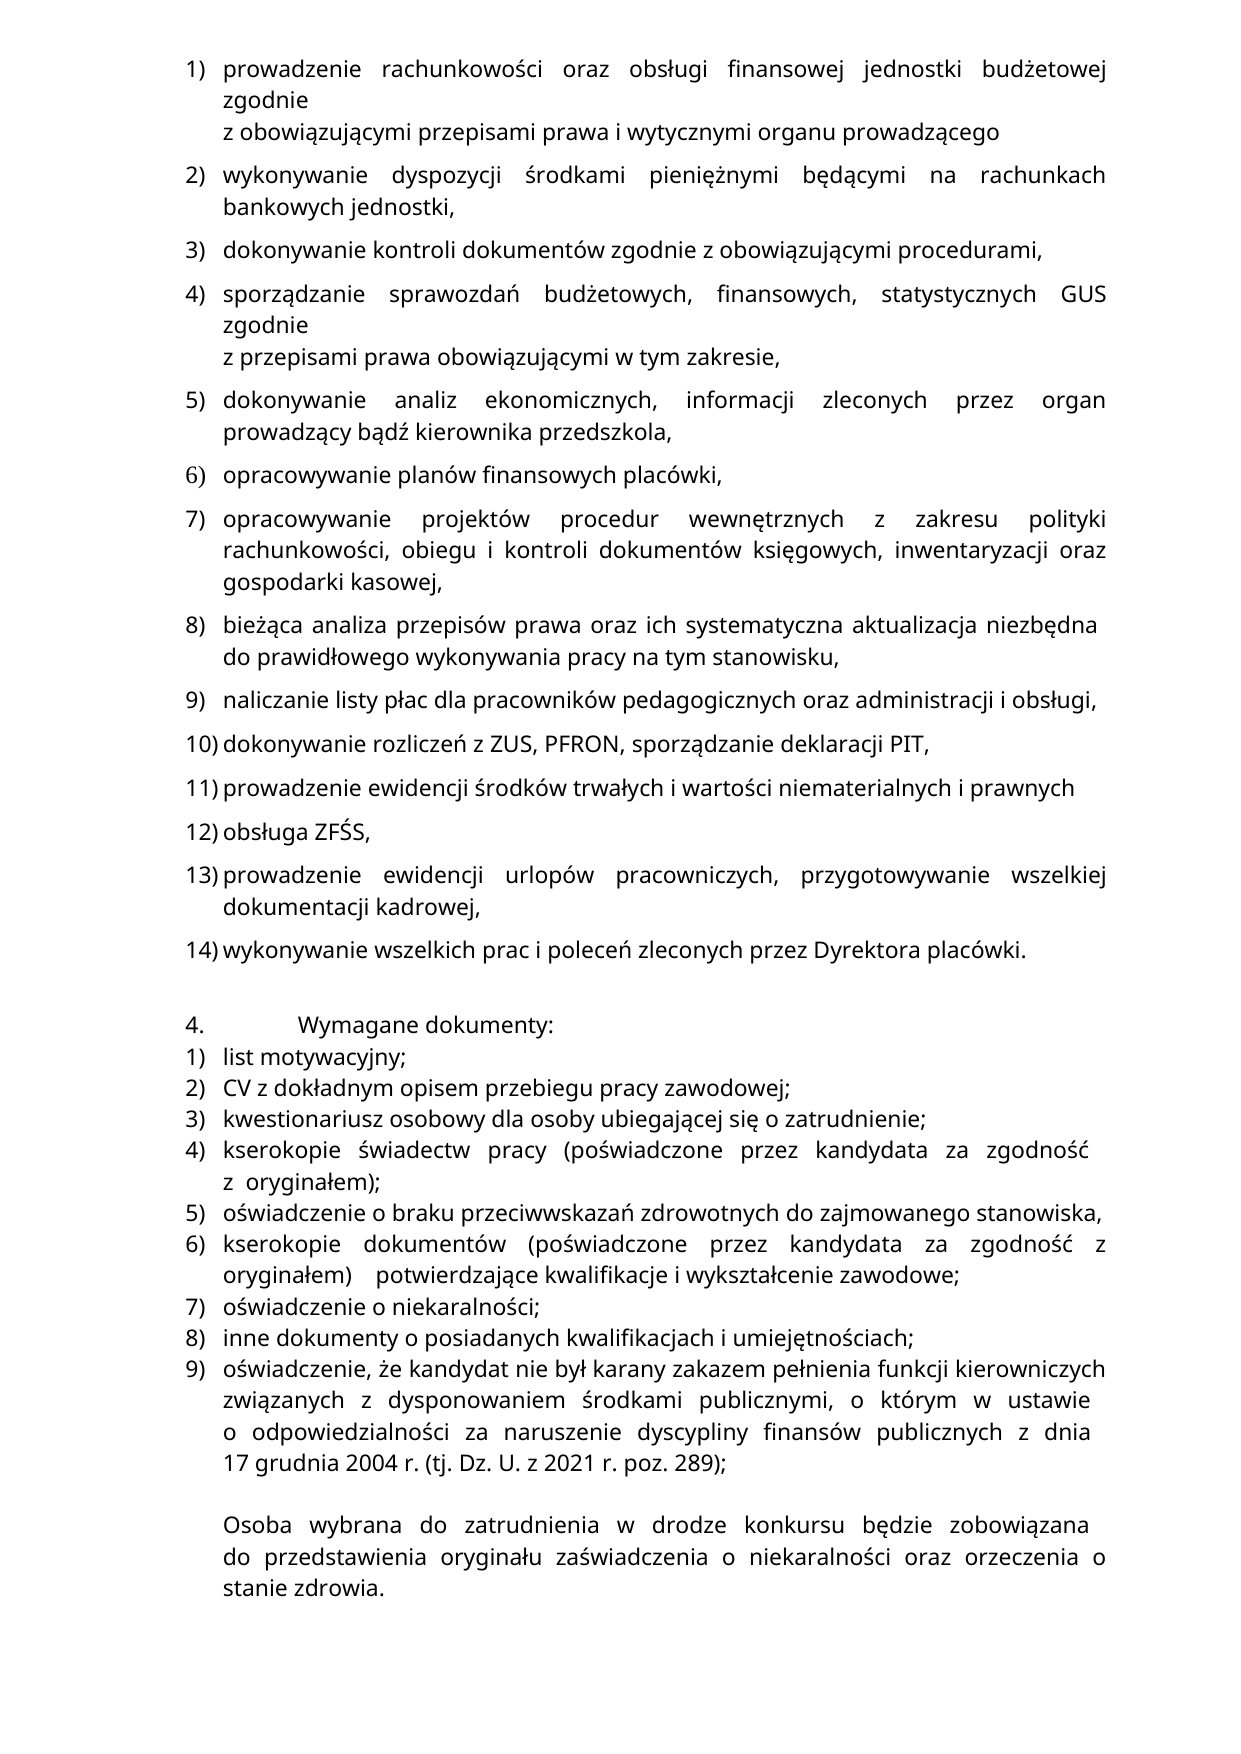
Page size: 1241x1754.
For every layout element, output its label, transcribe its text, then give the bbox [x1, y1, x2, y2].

text Osoba wybrana do zatrudnienia w drodze konkursu będzie zobowiązana do przedstawienia oryginału zaświadczenia o niekaralności oraz orzeczenia o stanie zdrowia. [223, 1509, 1107, 1603]
list obsługa ZFŚS, [185, 816, 1107, 847]
list opracowywanie planów finansowych placówki, [185, 459, 1107, 491]
list oświadczenie, że kandydat nie był karany zakazem pełnienia funkcji kierowniczych związanych z dysponowaniem środkami publicznymi, o którym w ustawie o odpowiedzialności za naruszenie dyscypliny finansów publicznych z dnia 17 grudnia 2004 r. (tj. Dz. U. z 2021 r. poz. 289); [185, 1353, 1107, 1478]
list opracowywanie projektów procedur wewnętrznych z zakresu polityki rachunkowości, obiegu i kontroli dokumentów księgowych, inwentaryzacji oraz gospodarki kasowej, [185, 503, 1107, 597]
list dokonywanie rozliczeń z ZUS, PFRON, sporządzanie deklaracji PIT, [185, 728, 1107, 759]
list prowadzenie ewidencji środków trwałych i wartości niematerialnych i prawnych [185, 772, 1107, 803]
list oświadczenie o niekaralności; [185, 1291, 1107, 1322]
list wykonywanie dyspozycji środkami pieniężnymi będącymi na rachunkach bankowych jednostki, [185, 159, 1107, 222]
list wykonywanie wszelkich prac i poleceń zleconych przez Dyrektora placówki. [185, 934, 1107, 966]
list kwestionariusz osobowy dla osoby ubiegającej się o zatrudnienie; [185, 1103, 1107, 1134]
list dokonywanie kontroli dokumentów zgodnie z obowiązującymi procedurami, [185, 234, 1107, 266]
list list motywacyjny; [185, 1041, 1107, 1072]
list naliczanie listy płac dla pracowników pedagogicznych oraz administracji i obsługi, [185, 684, 1107, 716]
list prowadzenie ewidencji urlopów pracowniczych, przygotowywanie wszelkiej dokumentacji kadrowej, [185, 859, 1107, 922]
list CV z dokładnym opisem przebiegu pracy zawodowej; [185, 1072, 1107, 1103]
list inne dokumenty o posiadanych kwalifikacjach i umiejętnościach; [185, 1322, 1107, 1353]
list oświadczenie o braku przeciwwskazań zdrowotnych do zajmowanego stanowiska, [185, 1197, 1107, 1228]
list sporządzanie sprawozdań budżetowych, finansowych, statystycznych GUS zgodnie z przepisami prawa obowiązującymi w tym zakresie, [185, 278, 1107, 372]
list kserokopie świadectw pracy (poświadczone przez kandydata za zgodność z oryginałem); [185, 1134, 1107, 1197]
list dokonywanie analiz ekonomicznych, informacji zleconych przez organ prowadzący bądź kierownika przedszkola, [185, 384, 1107, 447]
list bieżąca analiza przepisów prawa oraz ich systematyczna aktualizacja niezbędna do prawidłowego wykonywania pracy na tym stanowisku, [185, 609, 1107, 672]
list Wymagane dokumenty: [185, 1009, 1107, 1041]
list prowadzenie rachunkowości oraz obsługi finansowej jednostki budżetowej zgodnie z obowiązującymi przepisami prawa i wytycznymi organu prowadzącego [185, 53, 1107, 147]
list kserokopie dokumentów (poświadczone przez kandydata za zgodność z oryginałem) potwierdzające kwalifikacje i wykształcenie zawodowe; [185, 1228, 1107, 1291]
